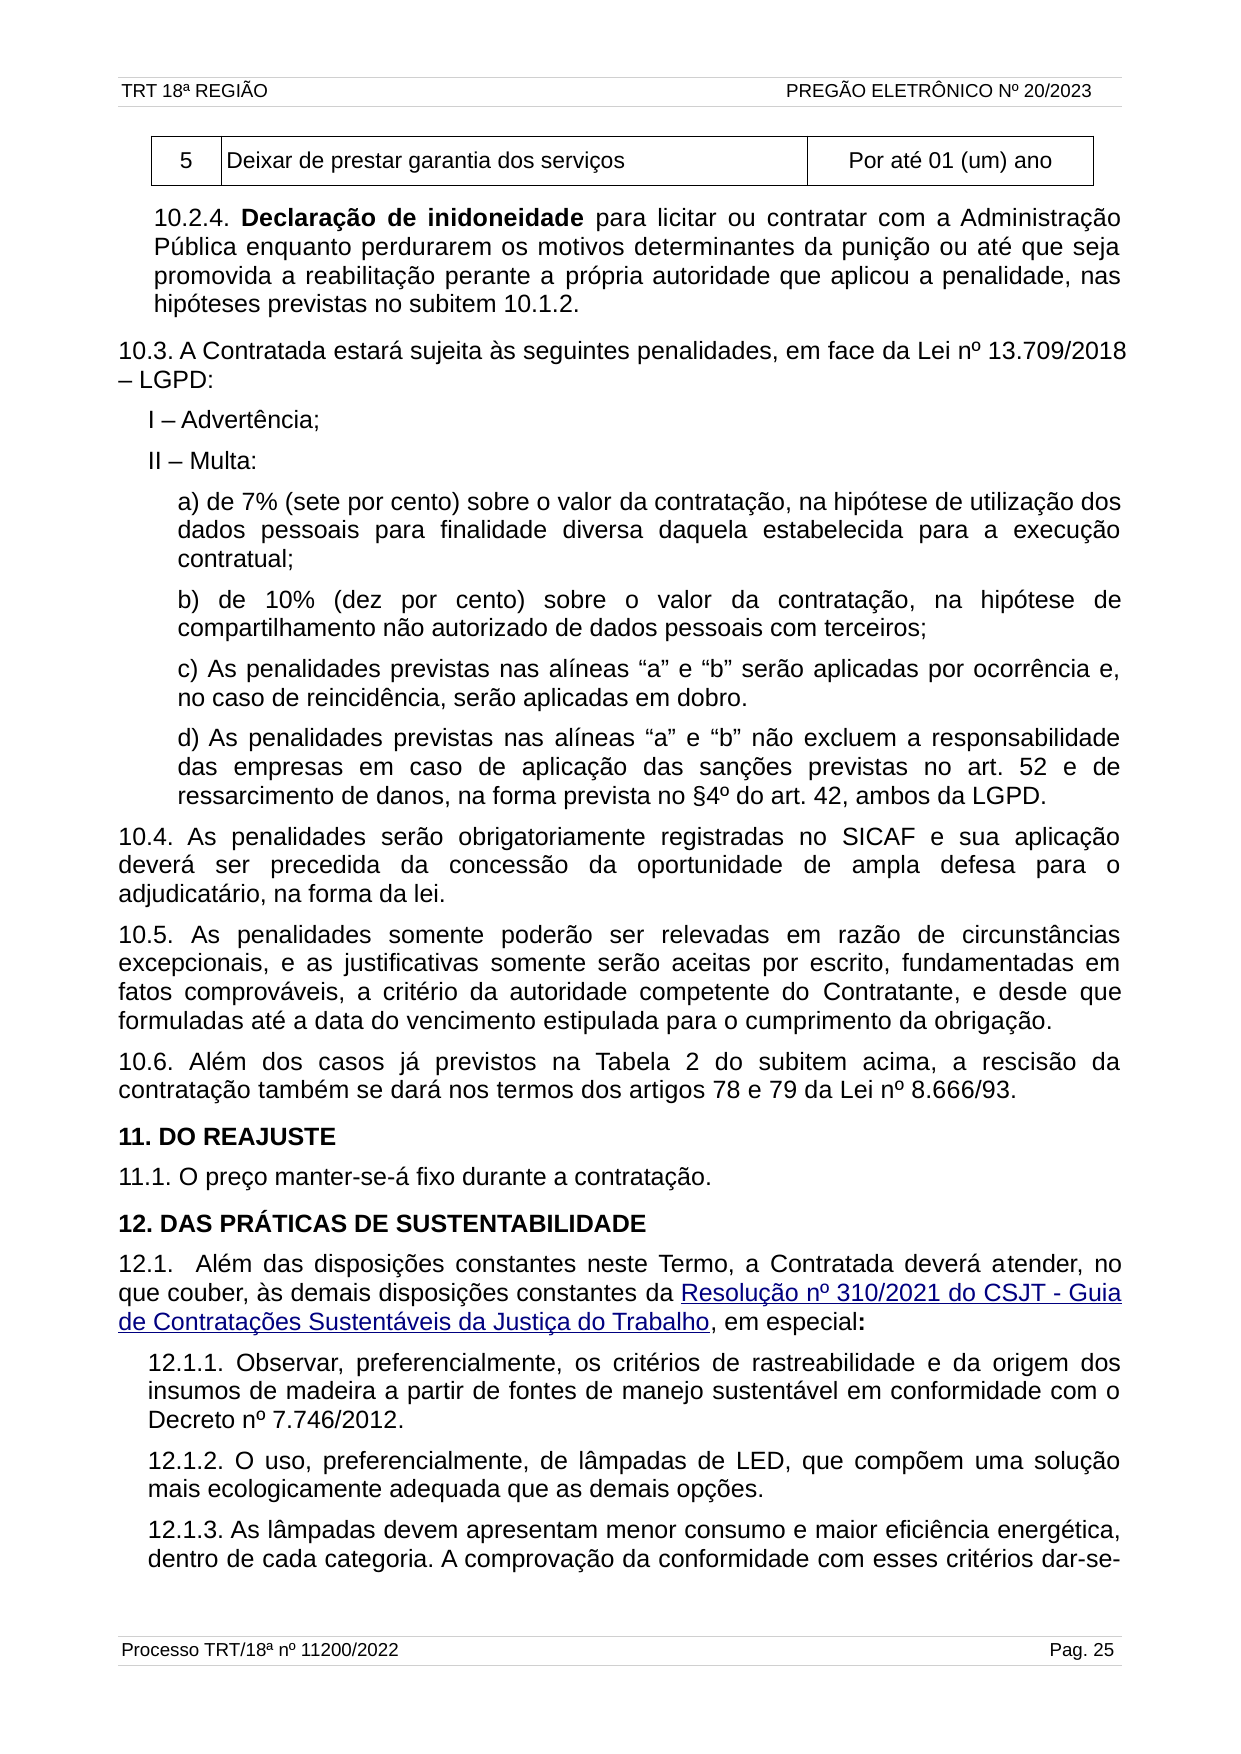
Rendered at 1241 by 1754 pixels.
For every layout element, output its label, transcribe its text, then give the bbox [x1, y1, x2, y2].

text d) As penalidades previstas nas alíneas “a” e “b” não excluem a responsabilidade das empresas em caso de aplicação das sanções previstas no art. 52 e de ressarcimento de danos, na forma prevista no §4º do art. 42, ambos da LGPD. [177, 723, 1122, 809]
table_cell 5 [152, 137, 221, 185]
text 12.1.2. O uso, preferencialmente, de lâmpadas de LED, que compõem uma solução mais ecologicamente adequada que as demais opções. [148, 1446, 1122, 1503]
text 12.1. Além das disposições constantes neste Termo, a Contratada deverá atender, no que couber, às demais disposições constantes da Resolução nº 310/2021 do CSJT - Guia de Contratações Sustentáveis da Justiça do Trabalho, em especial: [118, 1249, 1122, 1336]
text 11. DO REAJUSTE [118, 1122, 1122, 1150]
text 10.6. Além dos casos já previstos na Tabela 2 do subitem acima, a rescisão da contratação também se dará nos termos dos artigos 78 e 79 da Lei nº 8.666/93. [118, 1046, 1122, 1104]
text 12.1.3. As lâmpadas devem apresentam menor consumo e maior eficiência energética, dentro de cada categoria. A comprovação da conformidade com esses critérios dar-se- [148, 1515, 1122, 1572]
text 10.2.4. Declaração de inidoneidade para licitar ou contratar com a Administração Pública enquanto perdurarem os motivos determinantes da punição ou até que seja promovida a reabilitação perante a própria autoridade que aplicou a penalidade, nas hipóteses previstas no subitem 10.1.2. [153, 203, 1122, 318]
table_cell Por até 01 (um) ano [808, 137, 1093, 185]
text 12. DAS PRÁTICAS DE SUSTENTABILIDADE [118, 1209, 1122, 1237]
table_cell Deixar de prestar garantia dos serviços [222, 137, 807, 185]
text 10.5. As penalidades somente poderão ser relevadas em razão de circunstâncias excepcionais, e as justificativas somente serão aceitas por escrito, fundamentadas em fatos comprováveis, a critério da autoridade competente do Contratante, e desde que formuladas até a data do vencimento estipulada para o cumprimento da obrigação. [118, 919, 1122, 1034]
text 11.1. O preço manter-se-á fixo durante a contratação. [118, 1162, 1122, 1191]
text a) de 7% (sete por cento) sobre o valor da contratação, na hipótese de utilização dos dados pessoais para finalidade diversa daquela estabelecida para a execução contratual; [177, 486, 1122, 573]
text 10.4. As penalidades serão obrigatoriamente registradas no SICAF e sua aplicação deverá ser precedida da concessão da oportunidade de ampla defesa para o adjudicatário, na forma da lei. [118, 821, 1122, 908]
text c) As penalidades previstas nas alíneas “a” e “b” serão aplicadas por ocorrência e, no caso de reincidência, serão aplicadas em dobro. [177, 654, 1122, 711]
text b) de 10% (dez por cento) sobre o valor da contratação, na hipótese de compartilhamento não autorizado de dados pessoais com terceiros; [177, 584, 1122, 642]
text II – Multa: [148, 446, 1122, 474]
text I – Advertência; [148, 405, 1122, 434]
text 10.3. A Contratada estará sujeita às seguintes penalidades, em face da Lei nº 13.709/2018 – LGPD: [118, 336, 1128, 393]
text 12.1.1. Observar, preferencialmente, os critérios de rastreabilidade e da origem dos insumos de madeira a partir de fontes de manejo sustentável em conformidade com o Decreto nº 7.746/2012. [148, 1347, 1122, 1434]
